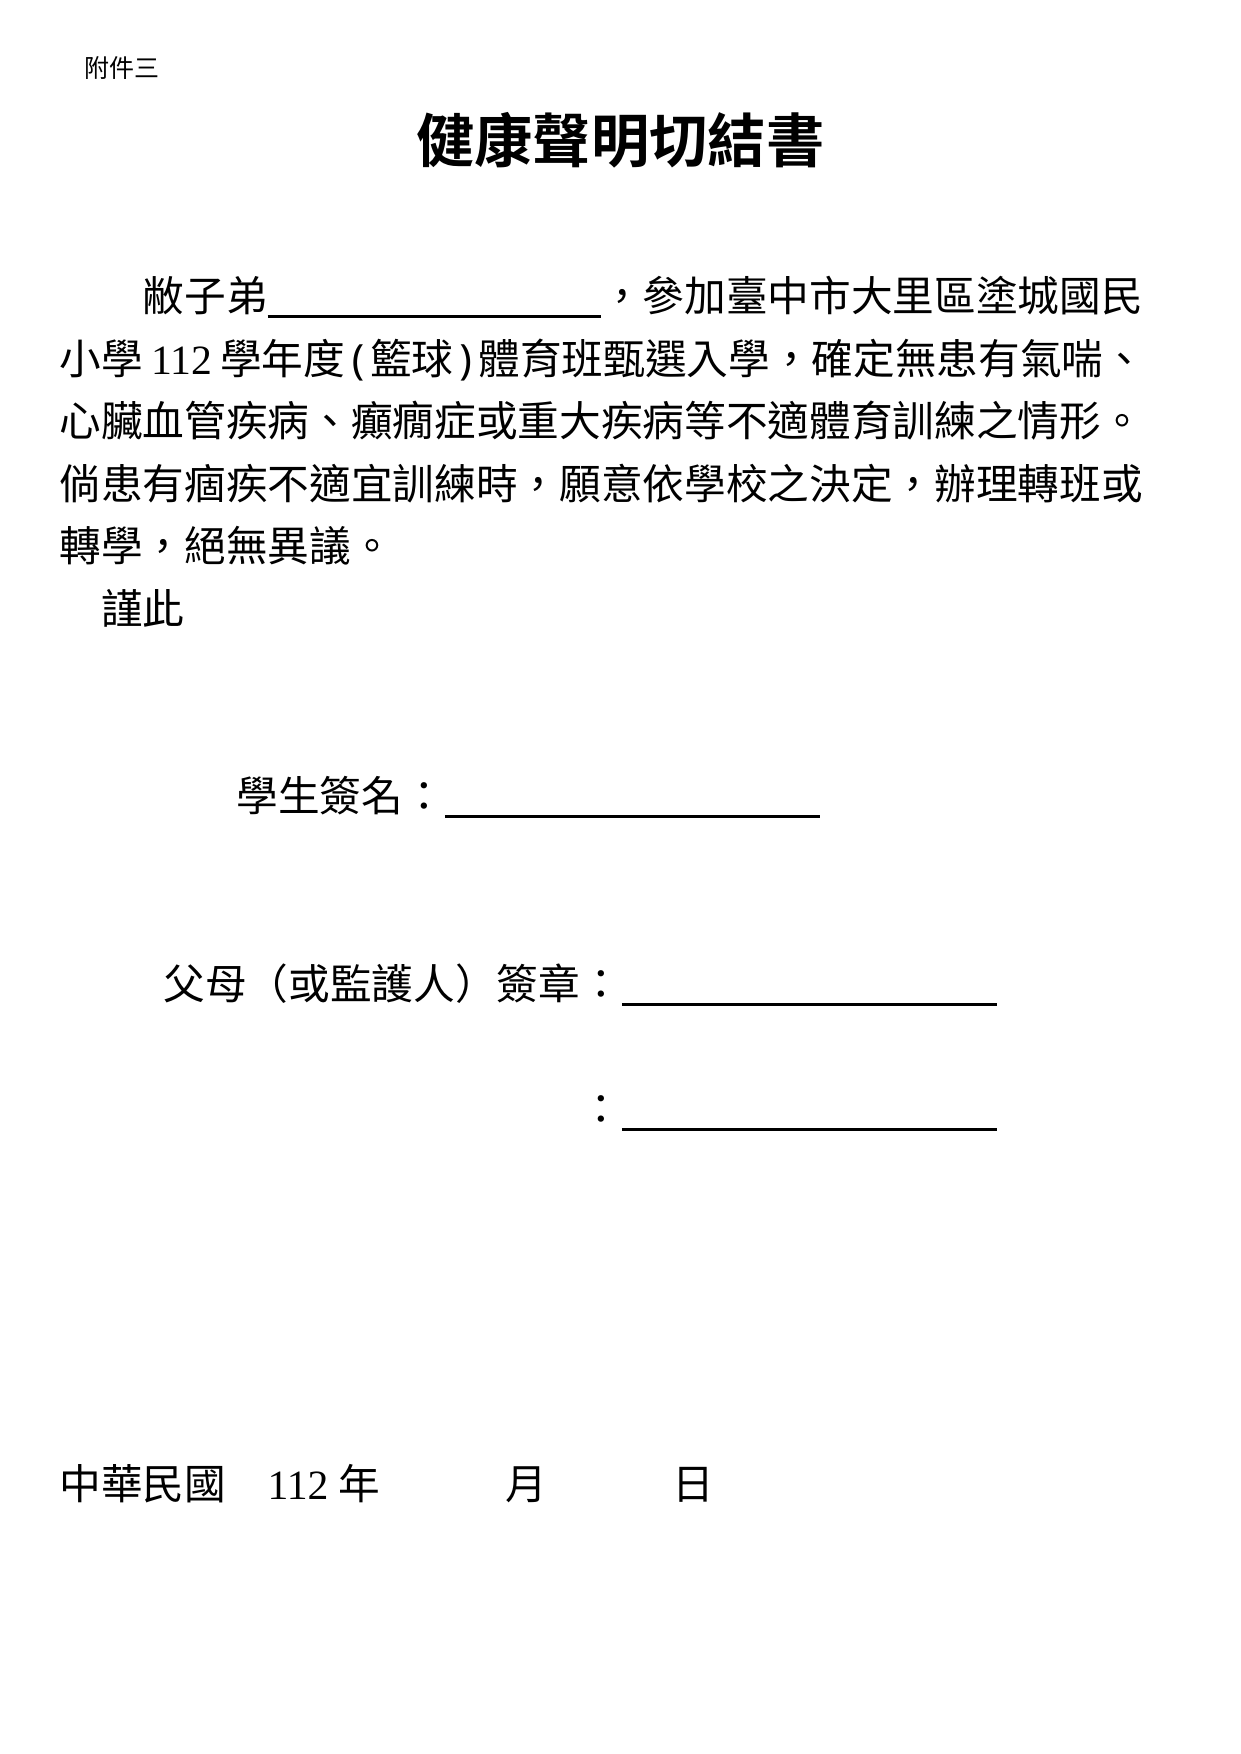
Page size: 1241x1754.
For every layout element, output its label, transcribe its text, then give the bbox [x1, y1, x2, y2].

text 敝子弟 ，參加臺中市大里區塗城國民小學112學年度(籃球)體育班甄選入學，確定無患有氣喘、心臟血管疾病、癲癇症或重大疾病等不適體育訓練之情形。倘患有痼疾不適宜訓練時，願意依學校之決定，辦理轉班或轉學，絕無異議。 [59, 252, 1181, 564]
text 中華民國 112 年 月 日 [59, 1439, 1181, 1502]
text ： [59, 1064, 1181, 1127]
text 學生簽名： [59, 752, 1181, 814]
text 健康聲明切結書 [59, 41, 1181, 189]
text 父母（或監護人）簽章： [59, 939, 1181, 1002]
text 謹此 [59, 564, 1181, 627]
text 附件三 [74, 49, 169, 85]
